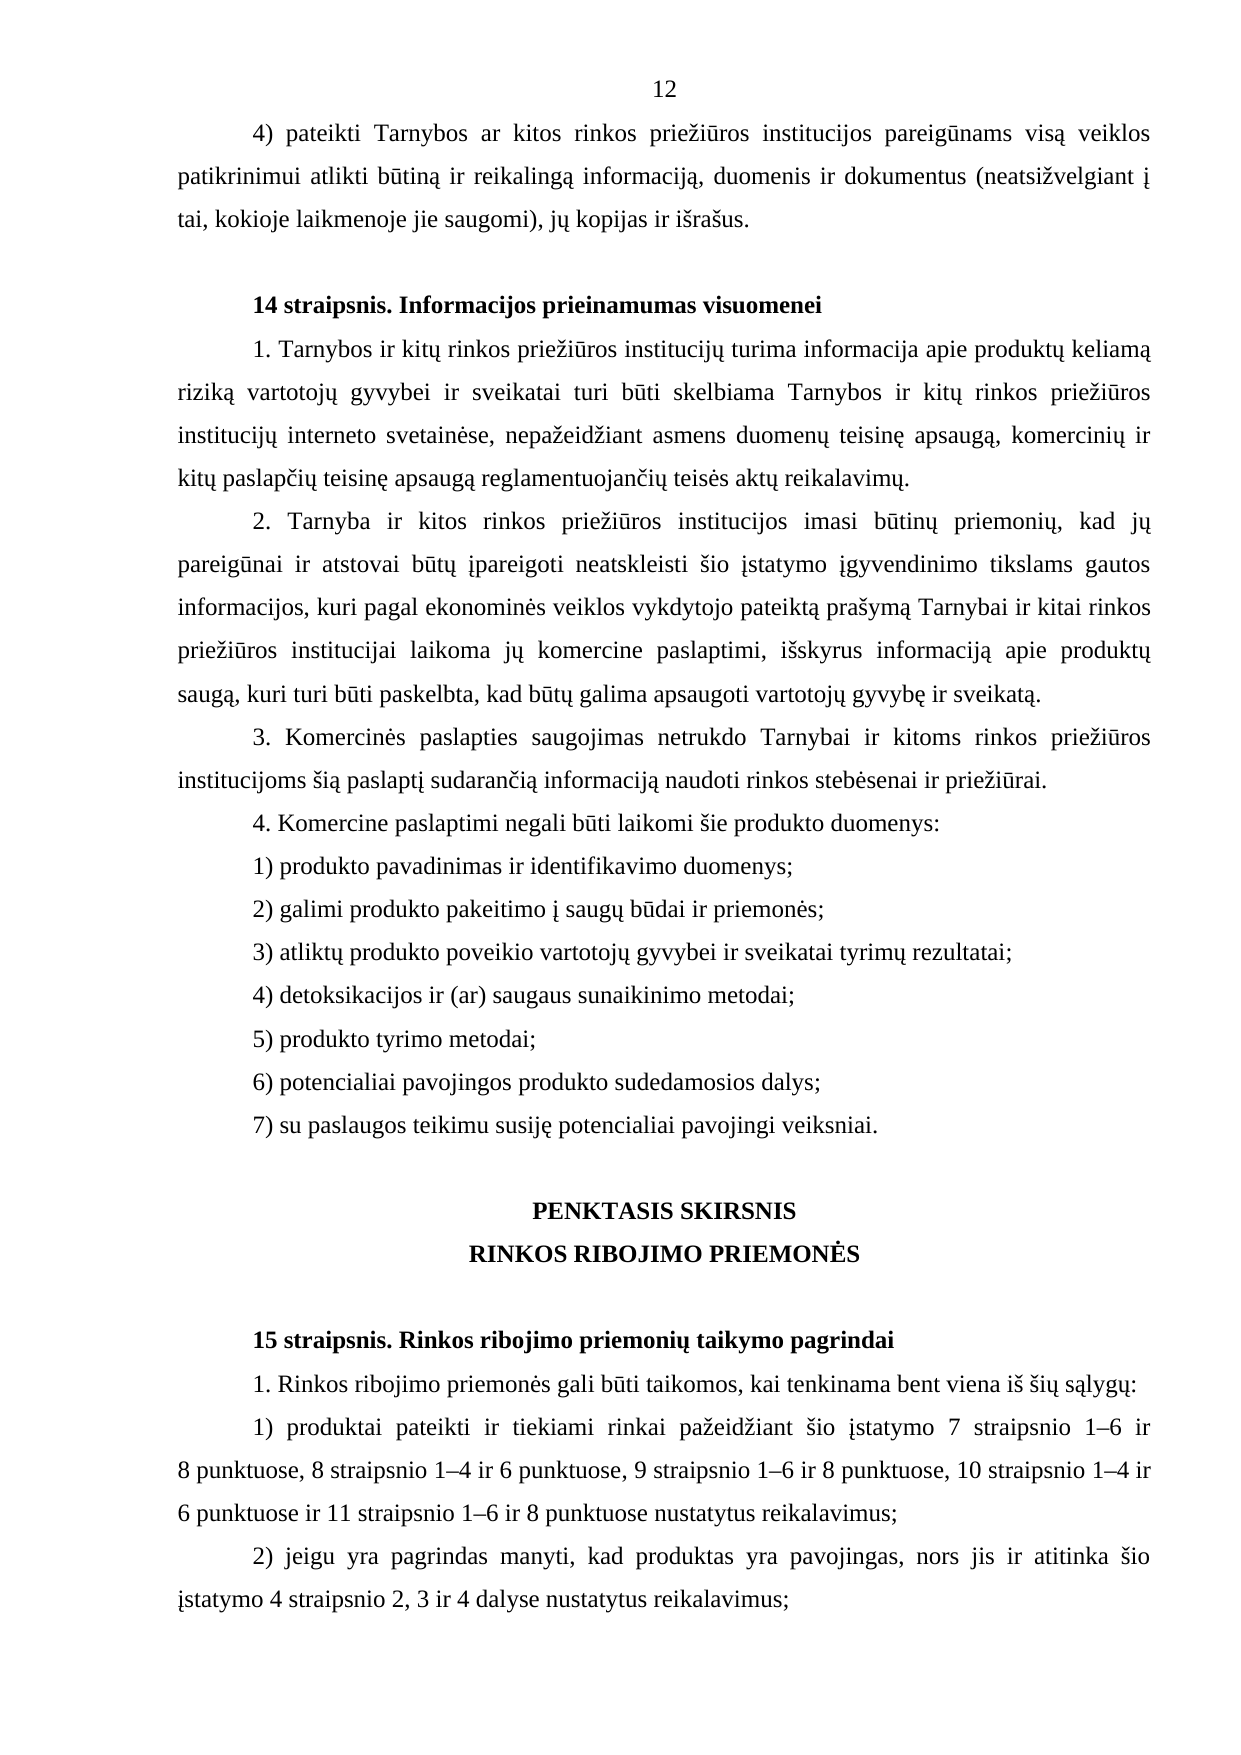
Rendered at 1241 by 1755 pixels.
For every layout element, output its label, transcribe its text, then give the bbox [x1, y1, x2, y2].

text PENKTASIS SKIRSNIS [177, 1196, 1152, 1225]
text 4. Komercine paslaptimi negali būti laikomi šie produkto duomenys: [177, 808, 1152, 837]
text 1) produktai pateikti ir tiekiami rinkai pažeidžiant šio įstatymo 7 straipsnio 1–6 ir 8 punktuose, 8 straipsnio 1–4 ir 6 punktuose, 9 straipsnio 1–6 ir 8 punktuose, 10 straipsnio 1–4 ir 6 punktuose ir 11 straipsnio 1–6 ir 8 punktuose nustatytus reikalavimus; [177, 1412, 1152, 1527]
text 1. Tarnybos ir kitų rinkos priežiūros institucijų turima informacija apie produktų keliamą riziką vartotojų gyvybei ir sveikatai turi būti skelbiama Tarnybos ir kitų rinkos priežiūros institucijų interneto svetainėse, nepažeidžiant asmens duomenų teisinę apsaugą, komercinių ir kitų paslapčių teisinę apsaugą reglamentuojančių teisės aktų reikalavimų. [177, 334, 1152, 492]
text 2) jeigu yra pagrindas manyti, kad produktas yra pavojingas, nors jis ir atitinka šio įstatymo 4 straipsnio 2, 3 ir 4 dalyse nustatytus reikalavimus; [177, 1541, 1152, 1613]
text 15 straipsnis. Rinkos ribojimo priemonių taikymo pagrindai [177, 1326, 1152, 1354]
text 6) potencialiai pavojingos produkto sudedamosios dalys; [177, 1067, 1152, 1096]
text 3. Komercinės paslapties saugojimas netrukdo Tarnybai ir kitoms rinkos priežiūros institucijoms šią paslaptį sudarančią informaciją naudoti rinkos stebėsenai ir priežiūrai. [177, 722, 1152, 794]
text 1. Rinkos ribojimo priemonės gali būti taikomos, kai tenkinama bent viena iš šių sąlygų: [177, 1369, 1152, 1397]
text 2. Tarnyba ir kitos rinkos priežiūros institucijos imasi būtinų priemonių, kad jų pareigūnai ir atstovai būtų įpareigoti neatskleisti šio įstatymo įgyvendinimo tikslams gautos informacijos, kuri pagal ekonominės veiklos vykdytojo pateiktą prašymą Tarnybai ir kitai rinkos priežiūros institucijai laikoma jų komercine paslaptimi, išskyrus informaciją apie produktų saugą, kuri turi būti paskelbta, kad būtų galima apsaugoti vartotojų gyvybę ir sveikatą. [177, 506, 1152, 707]
text 4) detoksikacijos ir (ar) saugaus sunaikinimo metodai; [177, 981, 1152, 1009]
text 7) su paslaugos teikimu susiję potencialiai pavojingi veiksniai. [177, 1110, 1152, 1139]
text 2) galimi produkto pakeitimo į saugų būdai ir priemonės; [177, 894, 1152, 923]
text 1) produkto pavadinimas ir identifikavimo duomenys; [177, 851, 1152, 880]
text 14 straipsnis. Informacijos prieinamumas visuomenei [177, 291, 1152, 319]
text 3) atliktų produkto poveikio vartotojų gyvybei ir sveikatai tyrimų rezultatai; [177, 937, 1152, 966]
text 4) pateikti Tarnybos ar kitos rinkos priežiūros institucijos pareigūnams visą veiklos patikrinimui atlikti būtiną ir reikalingą informaciją, duomenis ir dokumentus (neatsižvelgiant į tai, kokioje laikmenoje jie saugomi), jų kopijas ir išrašus. [177, 118, 1152, 233]
text 5) produkto tyrimo metodai; [177, 1024, 1152, 1052]
text RINKOS RIBOJIMO PRIEMONĖS [177, 1239, 1152, 1268]
